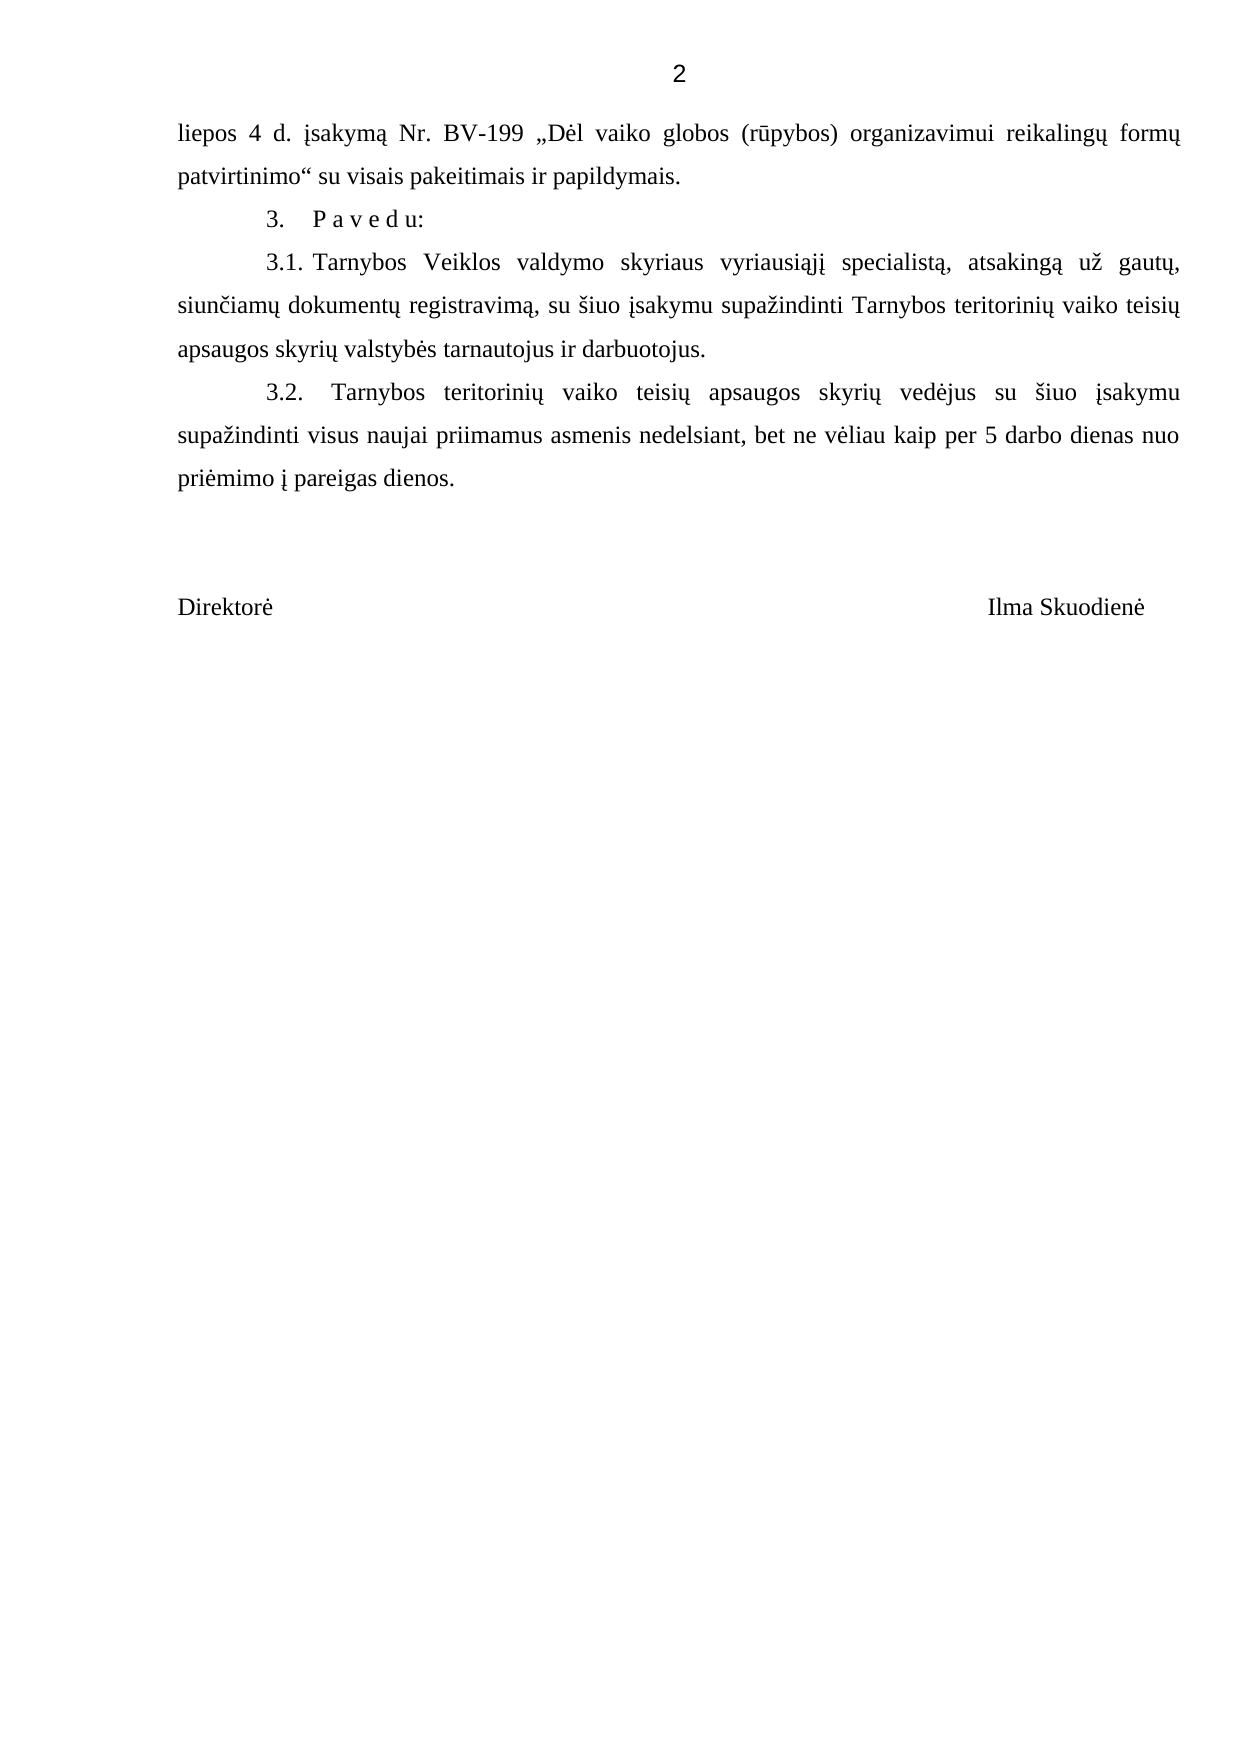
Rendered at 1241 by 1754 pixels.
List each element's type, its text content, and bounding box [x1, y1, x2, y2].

text 3.1. Tarnybos Veiklos valdymo skyriaus vyriausiąjį specialistą, atsakingą už gautų, siunčiamų dokumentų registravimą, su šiuo įsakymu supažindinti Tarnybos teritorinių vaiko teisių apsaugos skyrių valstybės tarnautojus ir darbuotojus. [177, 247, 1181, 362]
text 3.2. Tarnybos teritorinių vaiko teisių apsaugos skyrių vedėjus su šiuo įsakymu supažindinti visus naujai priimamus asmenis nedelsiant, bet ne vėliau kaip per 5 darbo dienas nuo priėmimo į pareigas dienos. [177, 377, 1181, 492]
text liepos 4 d. įsakymą Nr. BV-199 „Dėl vaiko globos (rūpybos) organizavimui reikalingų formų patvirtinimo“ su visais pakeitimais ir papildymais. [177, 118, 1181, 190]
text 3. Pavedu: [177, 204, 1181, 233]
text Direktorė Ilma Skuodienė [177, 592, 1181, 621]
